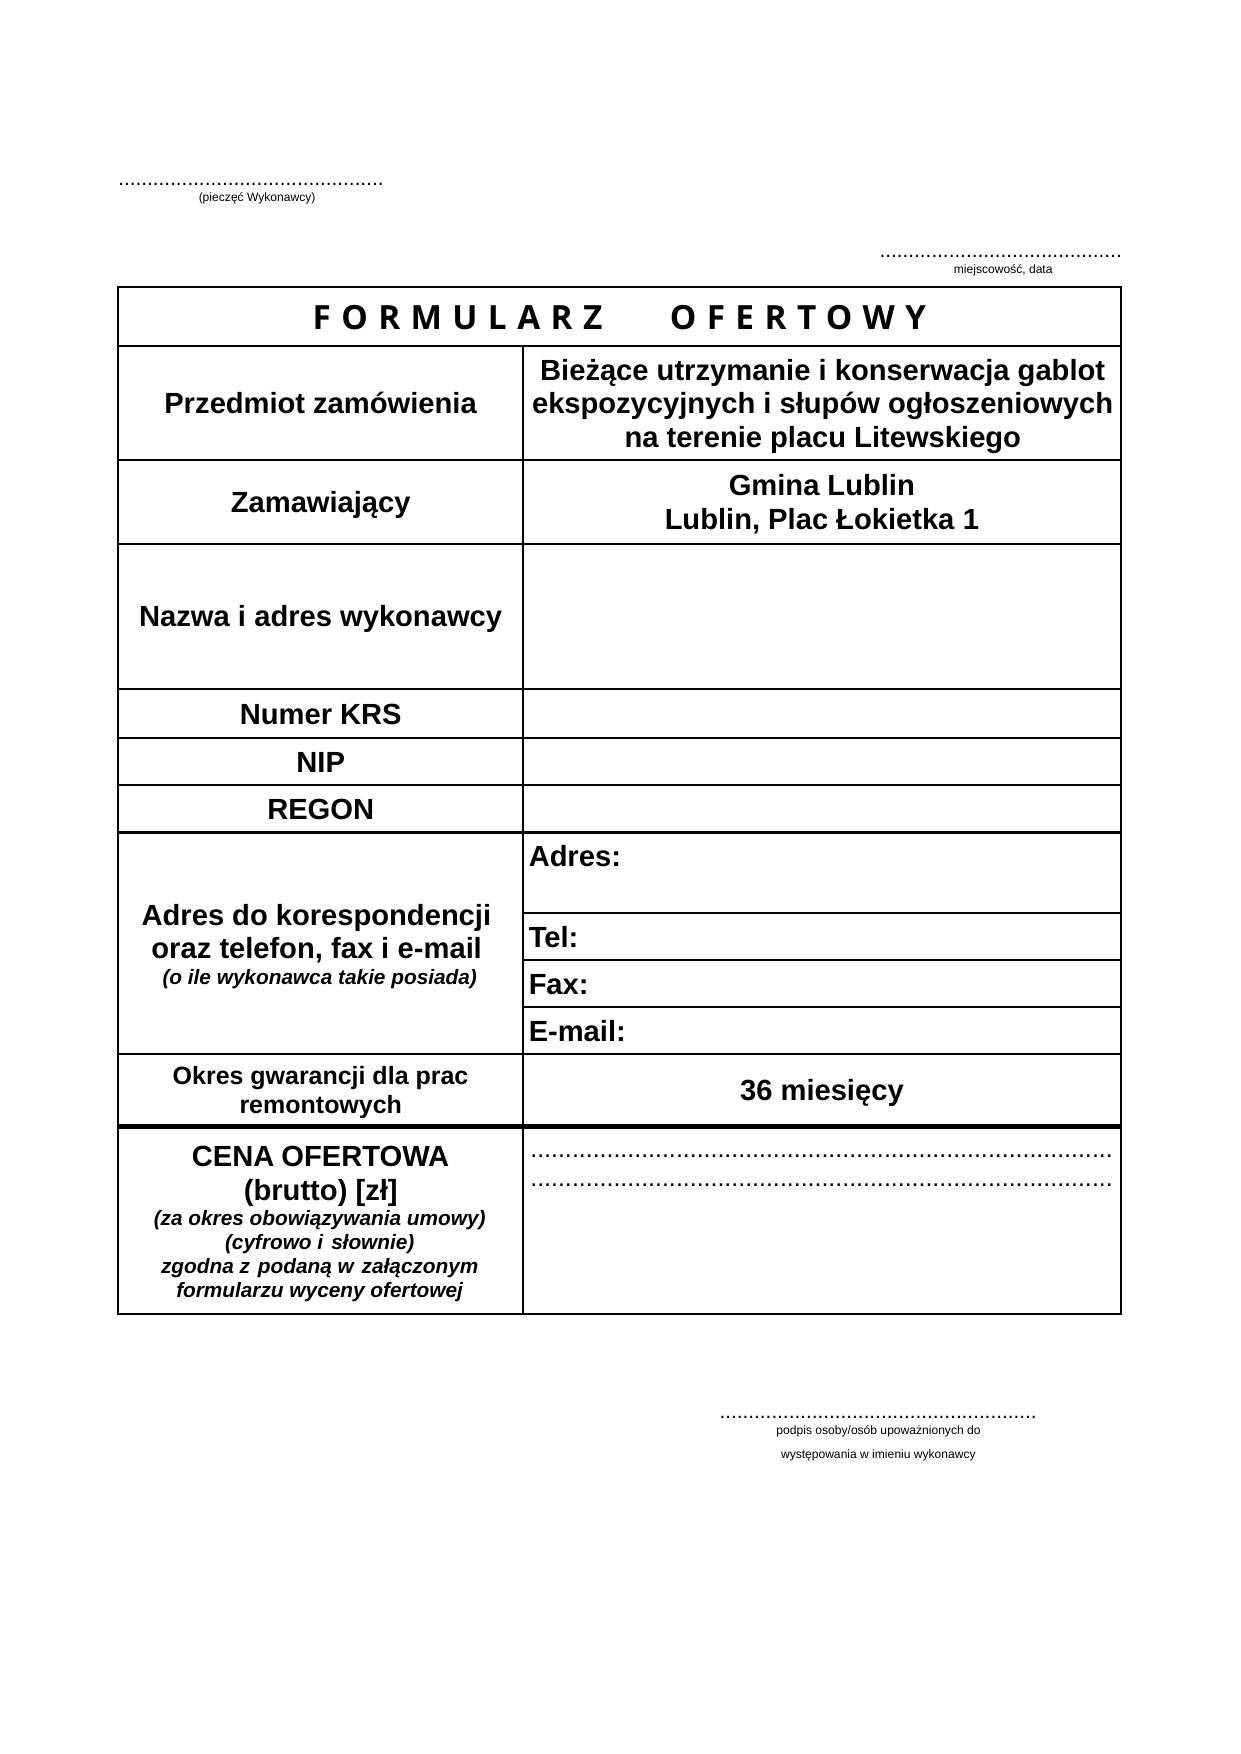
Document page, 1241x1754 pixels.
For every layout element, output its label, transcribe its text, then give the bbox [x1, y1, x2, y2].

table_cell [524, 545, 1120, 687]
table_header CENA OFERTOWA (brutto) [zł] (za okres obowiązywania umowy) (cyfrowo i słownie) zgodna z podaną w załączonym formularzu wyceny ofertowej [119, 1129, 522, 1312]
table_cell Adres: [524, 834, 1120, 912]
text ....................................................... [561, 1399, 1122, 1423]
table_cell [524, 786, 1120, 831]
table_header ........................................................................................................................................................................ [524, 1129, 1120, 1312]
table_cell [524, 690, 1120, 737]
table_cell Adres do korespondencji oraz telefon, fax i e-mail (o ile wykonawca takie posiada) [119, 834, 522, 1053]
table_cell Zamawiający [119, 461, 522, 543]
table_cell E-mail: [524, 1008, 1120, 1053]
text .......................................... [118, 238, 1122, 262]
table_cell Bieżące utrzymanie i konserwacja gablot ekspozycyjnych i słupów ogłoszeniowych na terenie placu Litewskiego [524, 347, 1120, 459]
table_cell 36 miesięcy [524, 1055, 1120, 1124]
table_cell Tel: [524, 914, 1120, 959]
table_cell NIP [119, 739, 522, 784]
table_cell Okres gwarancji dla prac remontowych [119, 1055, 522, 1124]
table_cell Nazwa i adres wykonawcy [119, 545, 522, 687]
table_cell Przedmiot zamówienia [119, 347, 522, 459]
table_cell [524, 739, 1120, 784]
table_header FORMULARZ OFERTOWY [119, 288, 1120, 345]
text .............................................. [118, 166, 1122, 190]
text miejscowość, data [118, 262, 1122, 286]
text podpis osoby/osób upoważnionych do [561, 1423, 1122, 1447]
table_cell Gmina Lublin Lublin, Plac Łokietka 1 [524, 461, 1120, 543]
text (pieczęć Wykonawcy) [118, 190, 1122, 214]
table_cell Fax: [524, 961, 1120, 1006]
table_cell REGON [119, 786, 522, 831]
text występowania w imieniu wykonawcy [561, 1447, 1122, 1471]
table_cell Numer KRS [119, 690, 522, 737]
